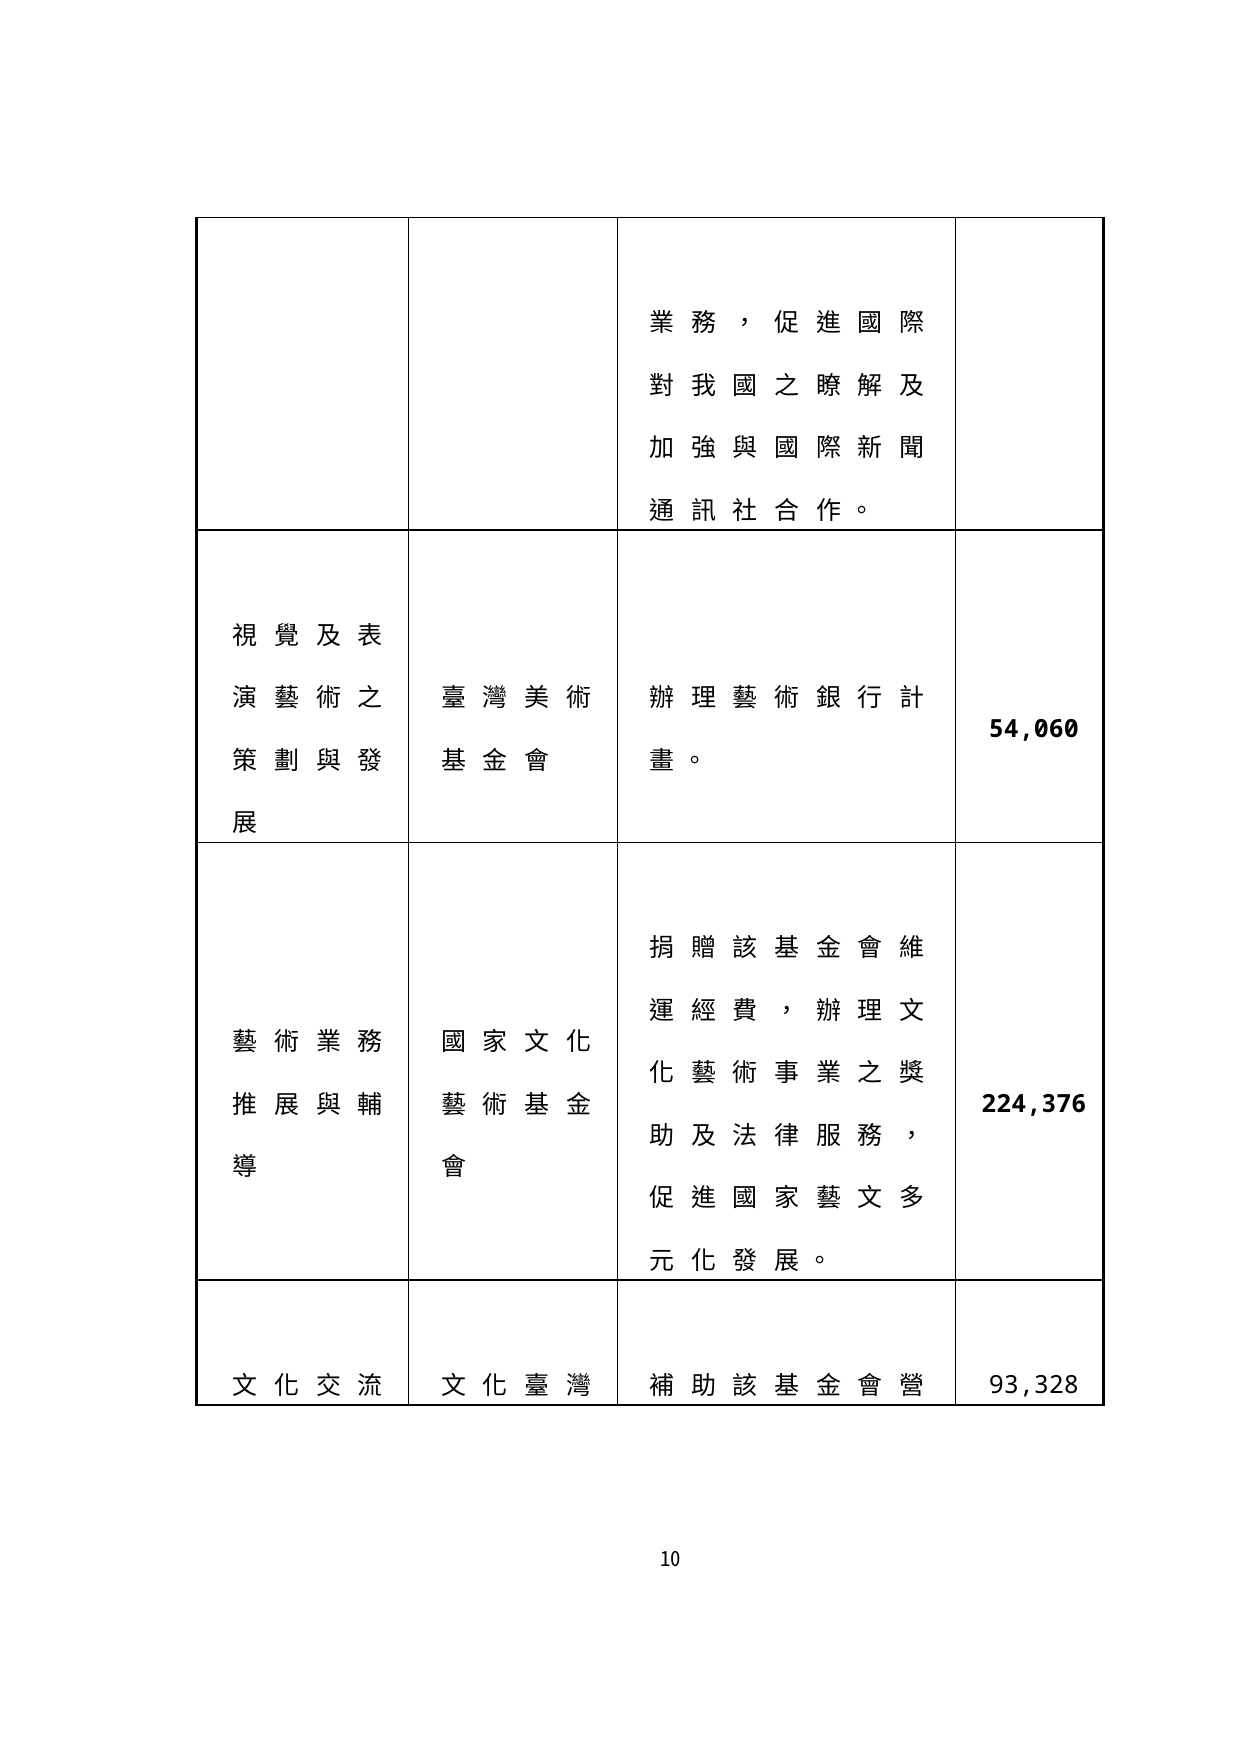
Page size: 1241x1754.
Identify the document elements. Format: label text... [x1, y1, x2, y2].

table_cell 業務，促進國際對我國之瞭解及加強與國際新聞通訊社合作。 [618, 218, 955, 529]
table_cell 國家文化藝術基金會 [409, 843, 617, 1279]
table_cell 藝術業務推展與輔導 [198, 843, 408, 1279]
table_cell 補助該基金會營 [618, 1281, 955, 1404]
table_cell 臺灣美術基金會 [409, 531, 617, 842]
table_cell 224,376 [956, 843, 1102, 1279]
table_cell 視覺及表演藝術之策劃與發展 [198, 531, 408, 842]
table_cell [198, 218, 408, 529]
table_cell 93,328 [956, 1281, 1102, 1404]
table_cell 文化交流 [198, 1281, 408, 1404]
table_cell [956, 218, 1102, 529]
table_cell 54,060 [956, 531, 1102, 842]
table_cell 辦理藝術銀行計畫。 [618, 531, 955, 842]
table_cell [409, 218, 617, 529]
table_cell 捐贈該基金會維運經費，辦理文化藝術事業之獎助及法律服務，促進國家藝文多元化發展。 [618, 843, 955, 1279]
table_cell 文化臺灣 [409, 1281, 617, 1404]
